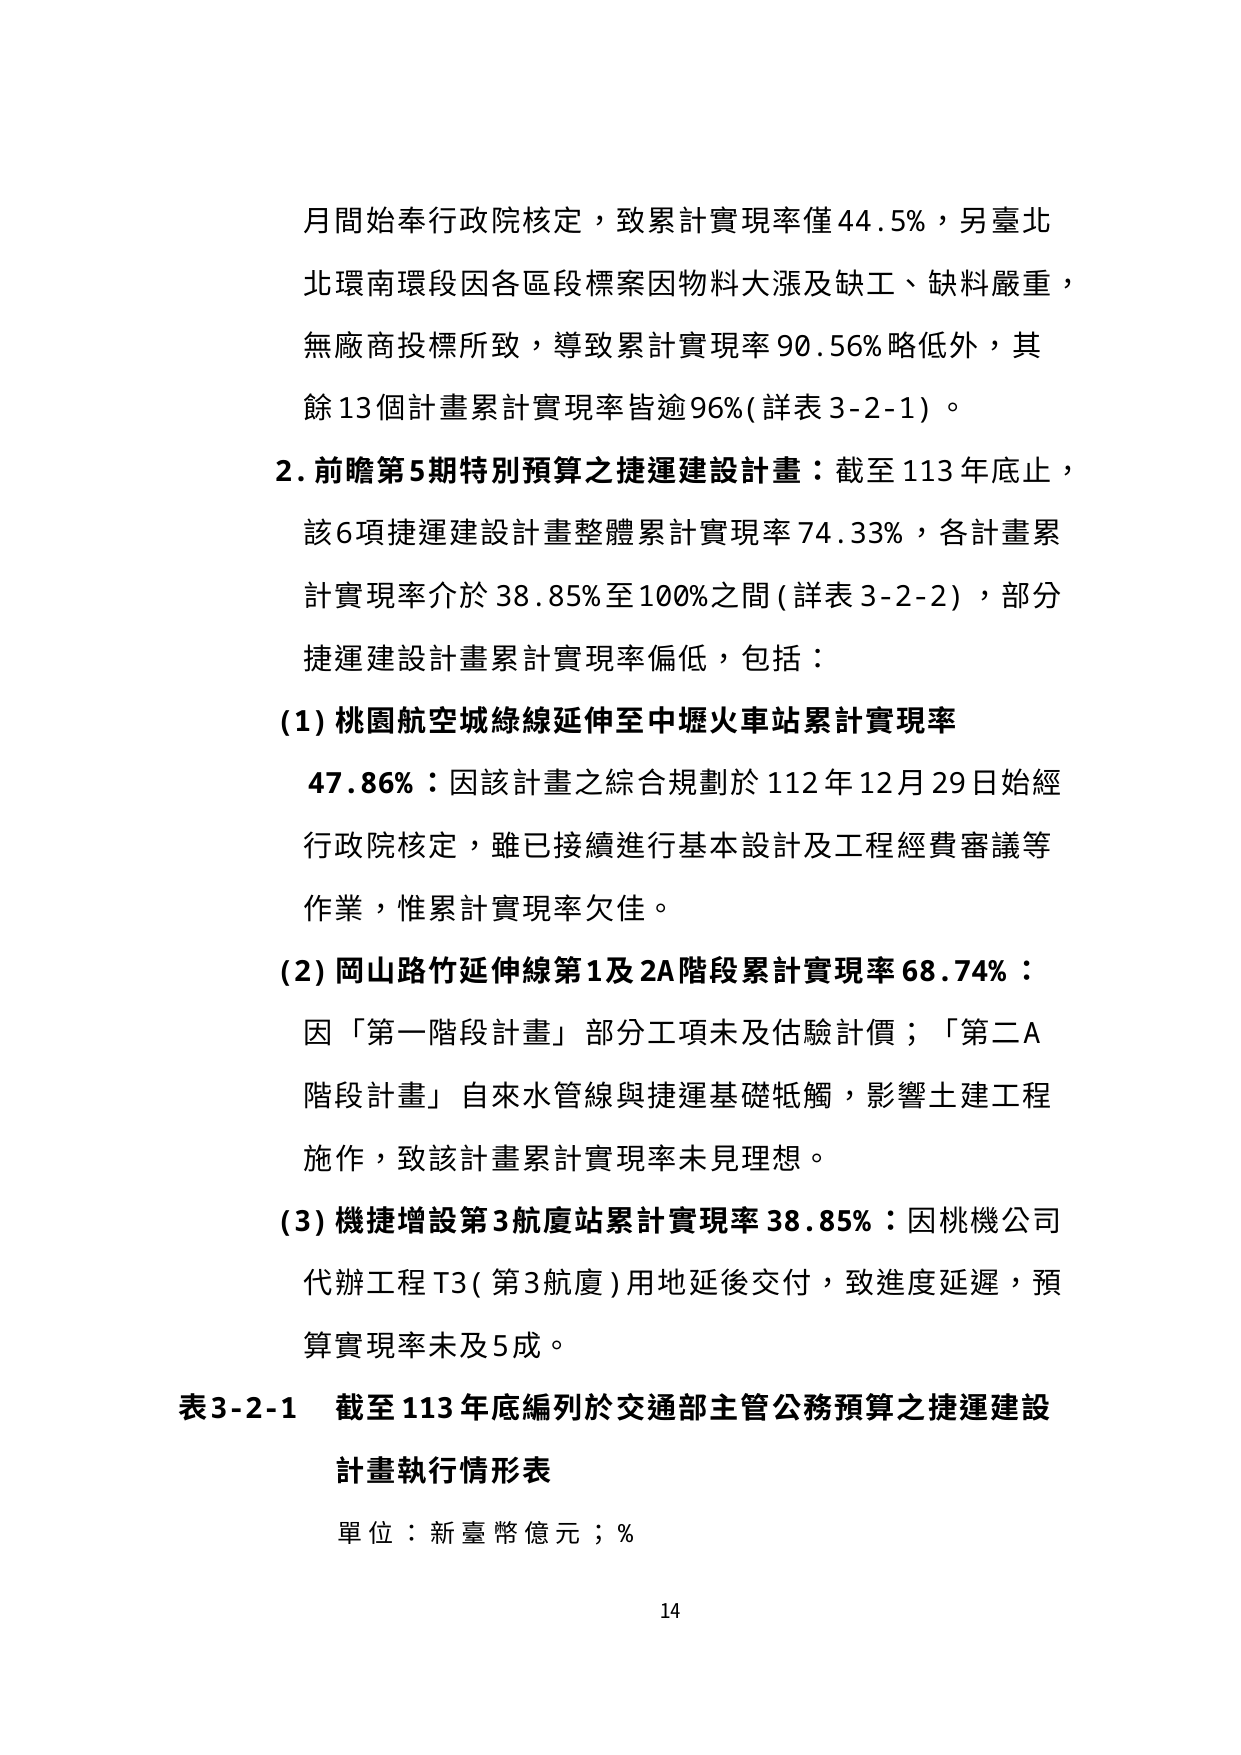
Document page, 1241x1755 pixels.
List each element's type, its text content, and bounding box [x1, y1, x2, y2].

text 2.前瞻第5期特別預算之捷運建設計畫：截至113年底止，該6項捷運建設計畫整體累計實現率74.33%，各計畫累計實現率介於38.85%至100%之間(詳表3-2-2)，部分捷運建設計畫累計實現率偏低，包括： [266, 427, 1063, 677]
text 1.編列於交通部主管公務預算之捷運建設計畫：截至113年底止，該15項捷運建設計畫整體累計實現率99.04%，除臺中藍線因規劃作業進度落後，於113年1月間始奉行政院核定，致累計實現率僅44.5%，另臺北北環南環段因各區段標案因物料大漲及缺工、缺料嚴重，無廠商投標所致，導致累計實現率90.56%略低外，其餘13個計畫累計實現率皆逾96%(詳表3-2-1)。 [266, 177, 1063, 427]
text 表3-2-1 截至113年底編列於交通部主管公務預算之捷運建設計畫執行情形表 單位：新臺幣億元；% [177, 1365, 1063, 1552]
text (1)桃園航空城綠線延伸至中壢火車站累計實現率47.86%：因該計畫之綜合規劃於112年12月29日始經行政院核定，雖已接續進行基本設計及工程經費審議等作業，惟累計實現率欠佳。 [266, 677, 1063, 927]
text (3)機捷增設第3航廈站累計實現率38.85%：因桃機公司代辦工程T3(第3航廈)用地延後交付，致進度延遲，預算實現率未及5成。 [266, 1177, 1063, 1365]
text (2)岡山路竹延伸線第1及2A階段累計實現率68.74%：因「第一階段計畫」部分工項未及估驗計價；「第二A階段計畫」自來水管線與捷運基礎牴觸，影響土建工程施作，致該計畫累計實現率未見理想。 [266, 927, 1063, 1177]
